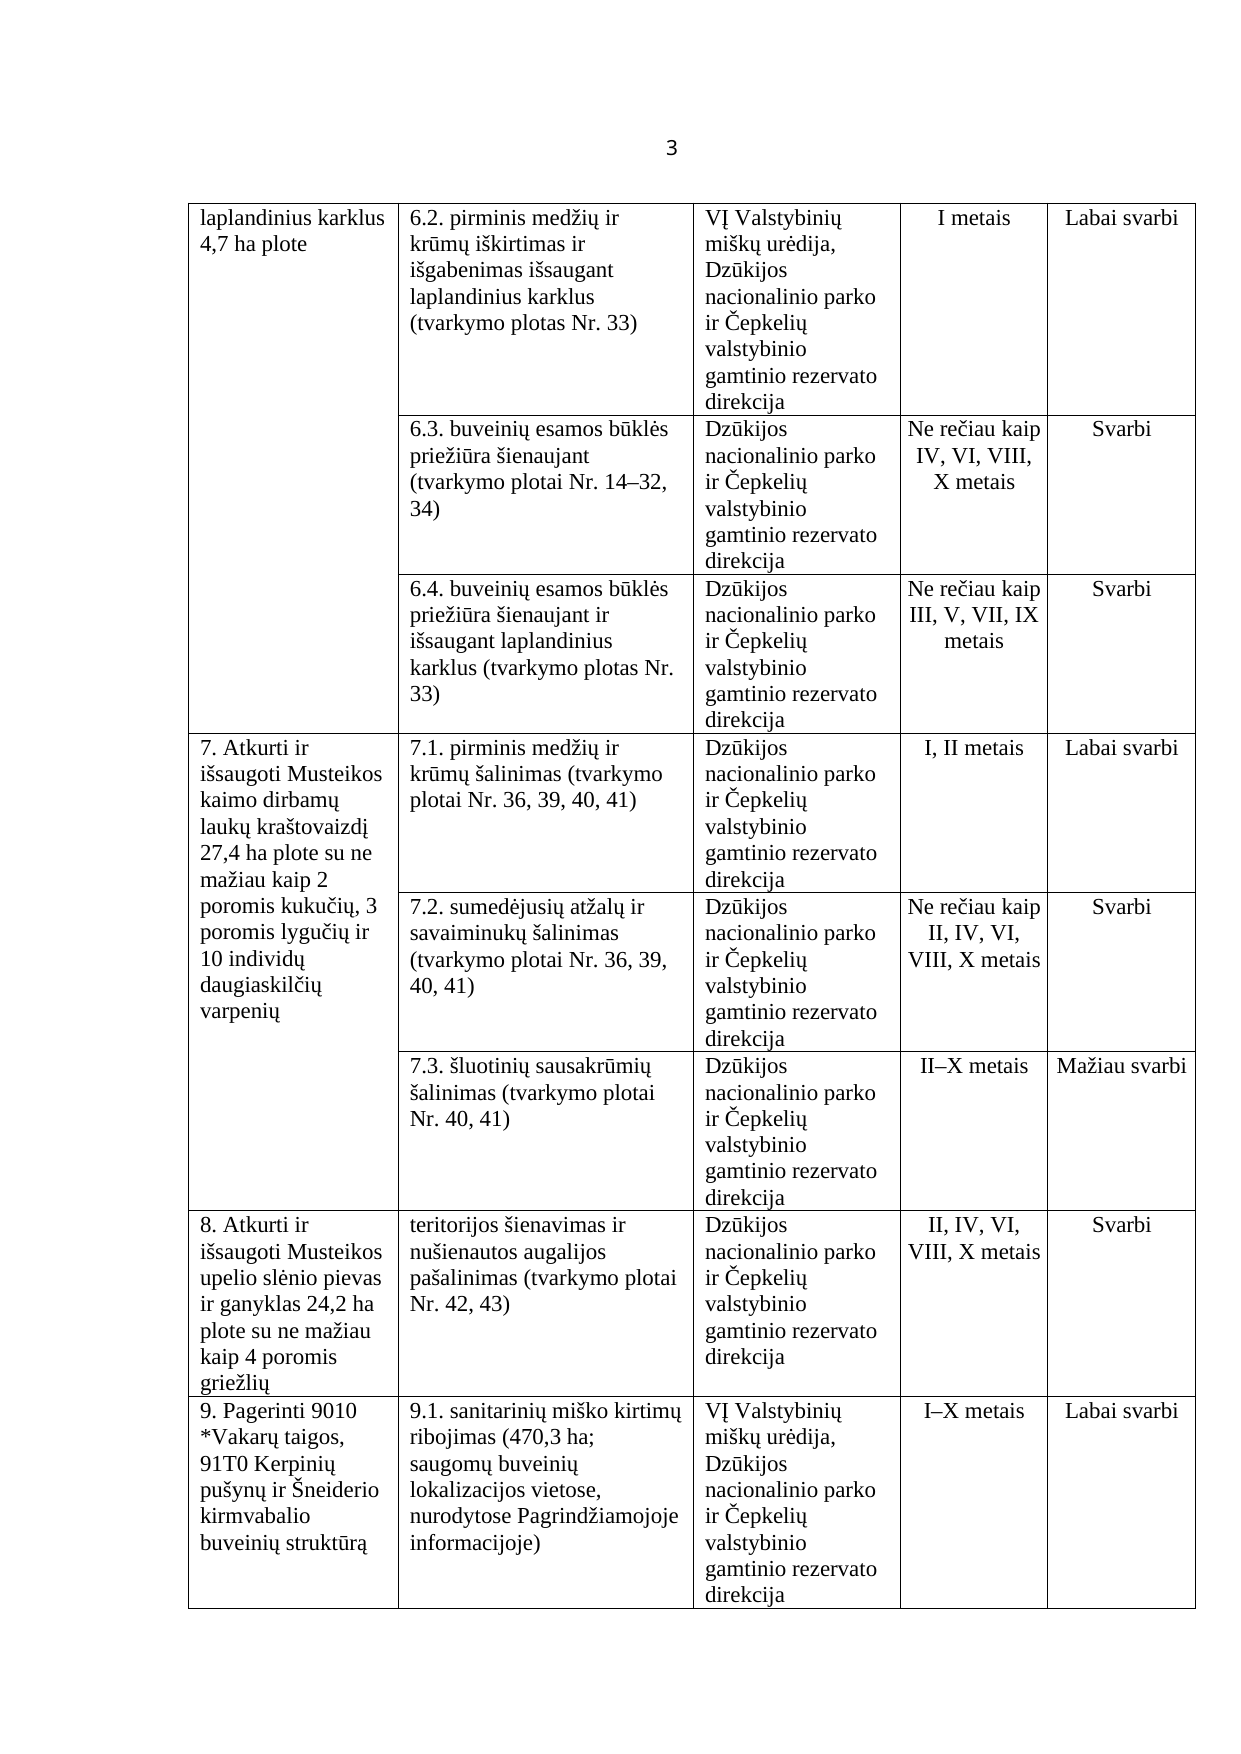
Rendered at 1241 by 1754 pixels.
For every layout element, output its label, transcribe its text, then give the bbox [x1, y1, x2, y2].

table_cell 6.4. buveinių esamos būklės priežiūra šienaujant ir išsaugant laplandinius karklus (tvarkymo plotas Nr. 33) [399, 575, 693, 733]
table_cell Svarbi [1048, 1211, 1195, 1396]
table_cell Ne rečiau kaip III, V, VII, IX metais [901, 575, 1047, 733]
table_cell Svarbi [1048, 893, 1195, 1051]
table_cell II, IV, VI, VIII, X metais [901, 1211, 1047, 1396]
table_cell laplandinius karklus 4,7 ha plote [189, 204, 398, 733]
table_cell VĮ Valstybinių miškų urėdija, Dzūkijos nacionalinio parko ir Čepkelių valstybinio gamtinio rezervato direkcija [694, 1397, 900, 1608]
table_cell 6.3. buveinių esamos būklės priežiūra šienaujant (tvarkymo plotai Nr. 14–32, 34) [399, 416, 693, 574]
table_cell Labai svarbi [1048, 734, 1195, 892]
table_cell Ne rečiau kaip IV, VI, VIII, X metais [901, 416, 1047, 574]
table_cell Dzūkijos nacionalinio parko ir Čepkelių valstybinio gamtinio rezervato direkcija [694, 575, 900, 733]
table_cell I, II metais [901, 734, 1047, 892]
table_cell Labai svarbi [1048, 204, 1195, 414]
table_cell 7.3. šluotinių sausakrūmių šalinimas (tvarkymo plotai Nr. 40, 41) [399, 1052, 693, 1210]
table_cell Ne rečiau kaip II, IV, VI, VIII, X metais [901, 893, 1047, 1051]
table_cell II–X metais [901, 1052, 1047, 1210]
table_cell Mažiau svarbi [1048, 1052, 1195, 1210]
table_cell Dzūkijos nacionalinio parko ir Čepkelių valstybinio gamtinio rezervato direkcija [694, 1211, 900, 1396]
table_cell 7.1. pirminis medžių ir krūmų šalinimas (tvarkymo plotai Nr. 36, 39, 40, 41) [399, 734, 693, 892]
table_cell Dzūkijos nacionalinio parko ir Čepkelių valstybinio gamtinio rezervato direkcija [694, 416, 900, 574]
table_cell 9. Pagerinti 9010 *Vakarų taigos, 91T0 Kerpinių pušynų ir Šneiderio kirmvabalio buveinių struktūrą [189, 1397, 398, 1608]
table_cell teritorijos šienavimas ir nušienautos augalijos pašalinimas (tvarkymo plotai Nr. 42, 43) [399, 1211, 693, 1396]
table_cell Dzūkijos nacionalinio parko ir Čepkelių valstybinio gamtinio rezervato direkcija [694, 893, 900, 1051]
table_cell 7. Atkurti ir išsaugoti Musteikos kaimo dirbamų laukų kraštovaizdį 27,4 ha plote su ne mažiau kaip 2 poromis kukučių, 3 poromis lygučių ir 10 individų daugiaskilčių varpenių [189, 734, 398, 1210]
table_cell Dzūkijos nacionalinio parko ir Čepkelių valstybinio gamtinio rezervato direkcija [694, 1052, 900, 1210]
table_cell Labai svarbi [1048, 1397, 1195, 1608]
table_cell 8. Atkurti ir išsaugoti Musteikos upelio slėnio pievas ir ganyklas 24,2 ha plote su ne mažiau kaip 4 poromis griežlių [189, 1211, 398, 1396]
table_cell 9.1. sanitarinių miško kirtimų ribojimas (470,3 ha; saugomų buveinių lokalizacijos vietose, nurodytose Pagrindžiamojoje informacijoje) [399, 1397, 693, 1608]
table_cell I metais [901, 204, 1047, 414]
table_cell 6.2. pirminis medžių ir krūmų iškirtimas ir išgabenimas išsaugant laplandinius karklus (tvarkymo plotas Nr. 33) [399, 204, 693, 414]
table_cell VĮ Valstybinių miškų urėdija, Dzūkijos nacionalinio parko ir Čepkelių valstybinio gamtinio rezervato direkcija [694, 204, 900, 414]
table_cell I–X metais [901, 1397, 1047, 1608]
table_cell Dzūkijos nacionalinio parko ir Čepkelių valstybinio gamtinio rezervato direkcija [694, 734, 900, 892]
table_cell Svarbi [1048, 575, 1195, 733]
table_cell Svarbi [1048, 416, 1195, 574]
table_cell 7.2. sumedėjusių atžalų ir savaiminukų šalinimas (tvarkymo plotai Nr. 36, 39, 40, 41) [399, 893, 693, 1051]
